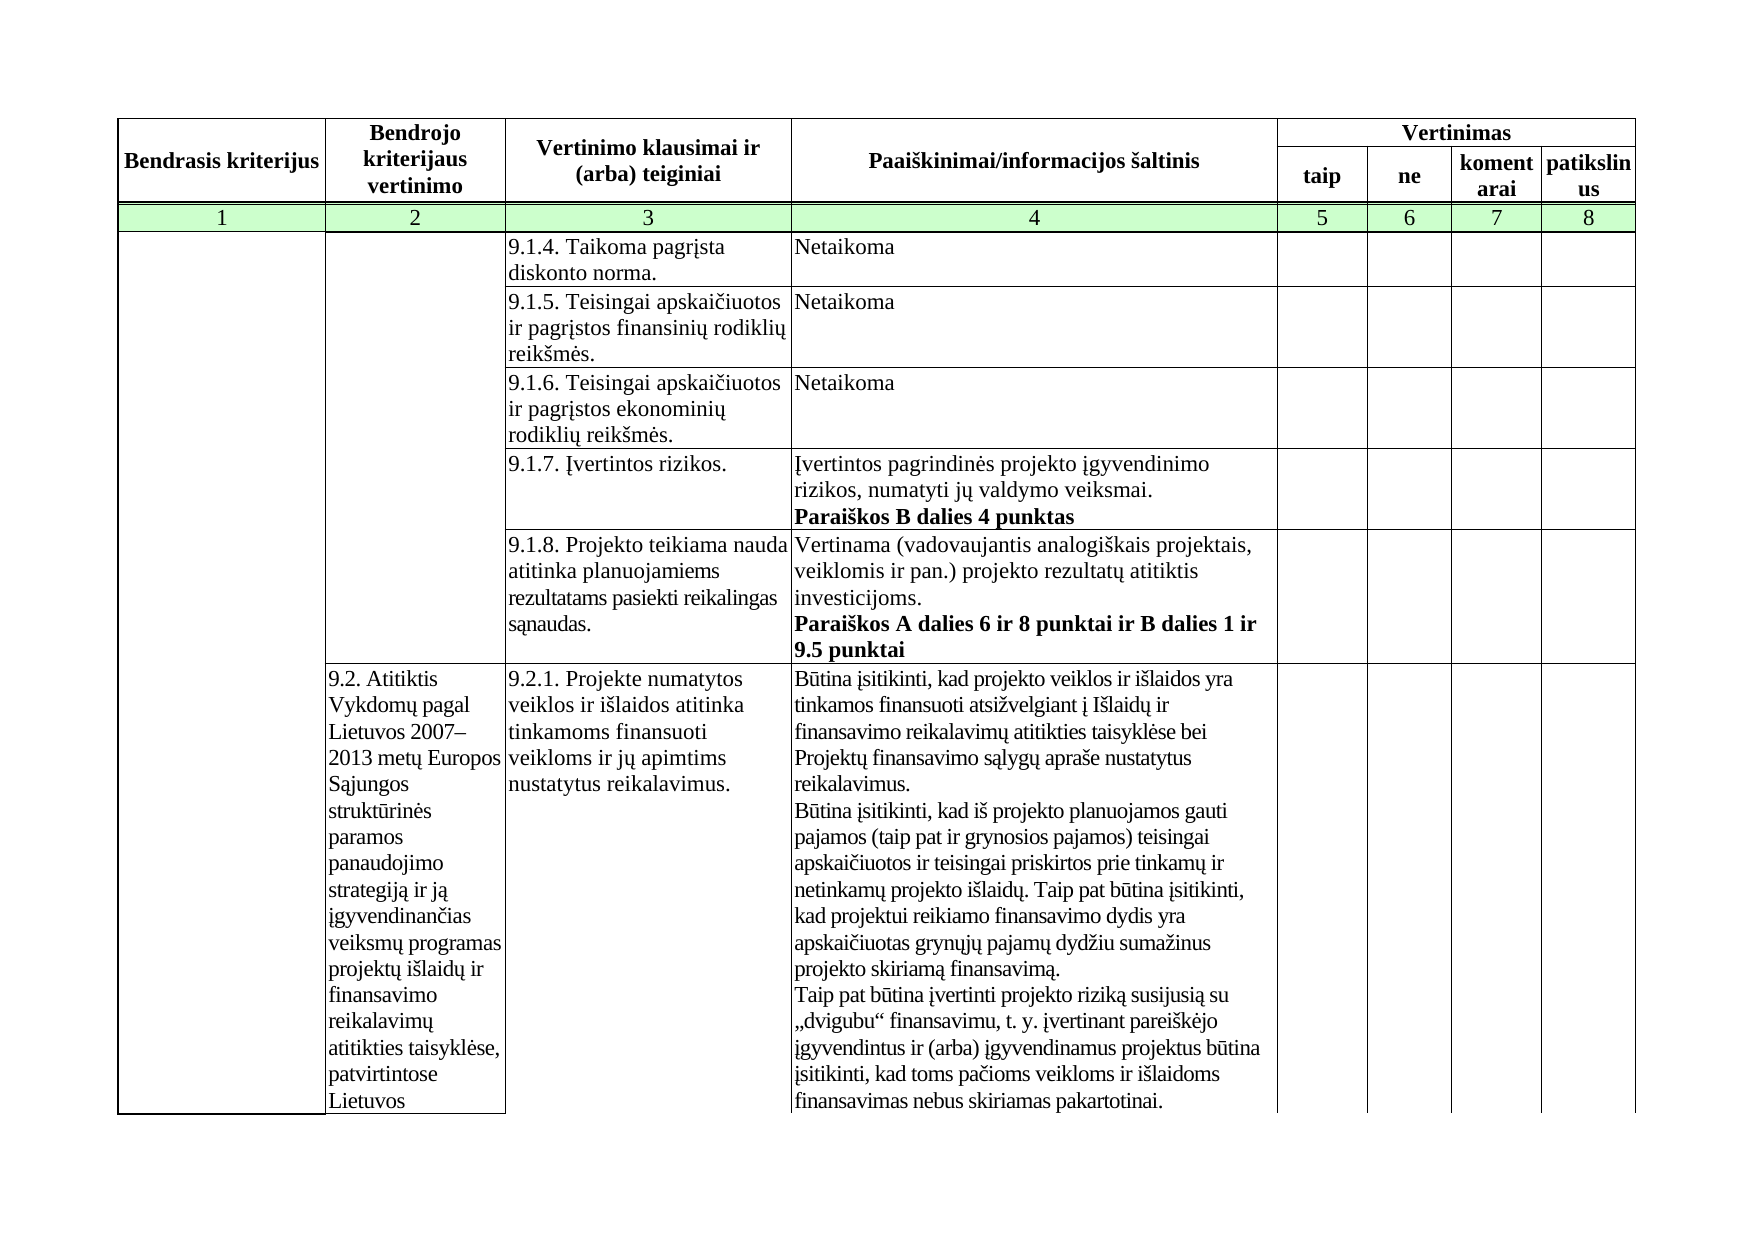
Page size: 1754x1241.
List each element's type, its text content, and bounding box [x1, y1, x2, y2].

table_cell 9.1.4. Taikoma pagrįsta diskonto norma. [506, 233, 791, 286]
table_cell 5 [1278, 205, 1367, 231]
table_cell [1278, 233, 1367, 286]
table_header Vertinimo klausimai ir (arba) teiginiai [506, 119, 791, 201]
table_cell 3 [506, 205, 791, 231]
table_header Vertinimas [1278, 119, 1635, 146]
table_cell [1542, 530, 1635, 663]
table_cell [1452, 287, 1541, 367]
table_cell 8 [1542, 205, 1635, 231]
table_cell komentarai [1452, 147, 1541, 201]
table_cell Būtina įsitikinti, kad projekto veiklos ir išlaidos yra tinkamos finansuoti atsižvelgiant į Išlaidų ir finansavimo reikalavimų atitikties taisyklėse bei Projektų finansavimo sąlygų apraše nustatytus reikalavimus. Būtina įsitikinti, kad iš projekto planuojamos gauti pajamos (taip pat ir grynosios pajamos) teisingai apskaičiuotos ir teisingai priskirtos prie tinkamų ir netinkamų projekto išlaidų. Taip pat būtina įsitikinti, kad projektui reikiamo finansavimo dydis yra apskaičiuotas grynųjų pajamų dydžiu sumažinus projekto skiriamą finansavimą. Taip pat būtina įvertinti projekto riziką susijusią su „dvigubu“ finansavimu, t. y. įvertinant pareiškėjo įgyvendintus ir (arba) įgyvendinamus projektus būtina įsitikinti, kad toms pačioms veikloms ir išlaidoms finansavimas nebus skiriamas pakartotinai. [792, 664, 1277, 1113]
table_cell 9.2. Atitiktis Vykdomų pagal Lietuvos 2007–2013 metų Europos Sąjungos struktūrinės paramos panaudojimo strategiją ir ją įgyvendinančias veiksmų programas projektų išlaidų ir finansavimo reikalavimų atitikties taisyklėse, patvirtintose Lietuvos [326, 664, 505, 1113]
table_cell [119, 232, 325, 1113]
table_cell [1542, 233, 1635, 286]
table_cell Įvertintos pagrindinės projekto įgyvendinimo rizikos, numatyti jų valdymo veiksmai. Paraiškos B dalies 4 punktas [792, 449, 1277, 529]
table_cell patikslinus [1542, 147, 1635, 201]
table_cell 6 [1368, 205, 1451, 231]
table_cell Netaikoma [792, 368, 1277, 448]
table_cell [1368, 664, 1451, 1113]
table_cell [1542, 664, 1635, 1113]
table_cell 4 [792, 205, 1277, 231]
table_cell [1452, 664, 1541, 1113]
table_cell [1542, 368, 1635, 448]
table_cell [1452, 233, 1541, 286]
table_cell [326, 233, 505, 663]
table_cell 9.1.7. Įvertintos rizikos. [506, 449, 791, 529]
table_header Bendrasis kriterijus [119, 119, 325, 201]
table_cell 1 [119, 205, 325, 231]
table_cell [1368, 530, 1451, 663]
table_cell Netaikoma [792, 287, 1277, 367]
table_cell [1278, 368, 1367, 448]
table_cell [1278, 287, 1367, 367]
table_cell [1452, 368, 1541, 448]
table_cell [1542, 449, 1635, 529]
table_cell [1278, 449, 1367, 529]
table_cell Netaikoma [792, 233, 1277, 286]
table_cell [1278, 664, 1367, 1113]
table_cell 2 [326, 205, 505, 231]
table_cell Vertinama (vadovaujantis analogiškais projektais, veiklomis ir pan.) projekto rezultatų atitiktis investicijoms. Paraiškos A dalies 6 ir 8 punktai ir B dalies 1 ir 9.5 punktai [792, 530, 1277, 663]
table_cell 9.1.8. Projekto teikiama nauda atitinka planuojamiems rezultatams pasiekti reikalingas sąnaudas. [506, 530, 791, 663]
table_cell [1368, 449, 1451, 529]
table_cell [1452, 449, 1541, 529]
table_cell 9.1.5. Teisingai apskaičiuotos ir pagrįstos finansinių rodiklių reikšmės. [506, 287, 791, 367]
table_cell [1368, 233, 1451, 286]
table_header Bendrojo kriterijaus vertinimo aspektai [326, 119, 505, 201]
table_cell [1542, 287, 1635, 367]
table_cell [1368, 287, 1451, 367]
table_cell [1452, 530, 1541, 663]
table_cell [1278, 530, 1367, 663]
table_cell 7 [1452, 205, 1541, 231]
table_cell ne [1368, 147, 1451, 201]
table_cell 9.1.6. Teisingai apskaičiuotos ir pagrįstos ekonominių rodiklių reikšmės. [506, 368, 791, 448]
table_cell [1368, 368, 1451, 448]
table_cell 9.2.1. Projekte numatytos veiklos ir išlaidos atitinka tinkamoms finansuoti veikloms ir jų apimtims nustatytus reikalavimus. [506, 664, 791, 1113]
table_header Paaiškinimai/informacijos šaltinis [792, 119, 1277, 201]
table_cell taip [1278, 147, 1367, 201]
